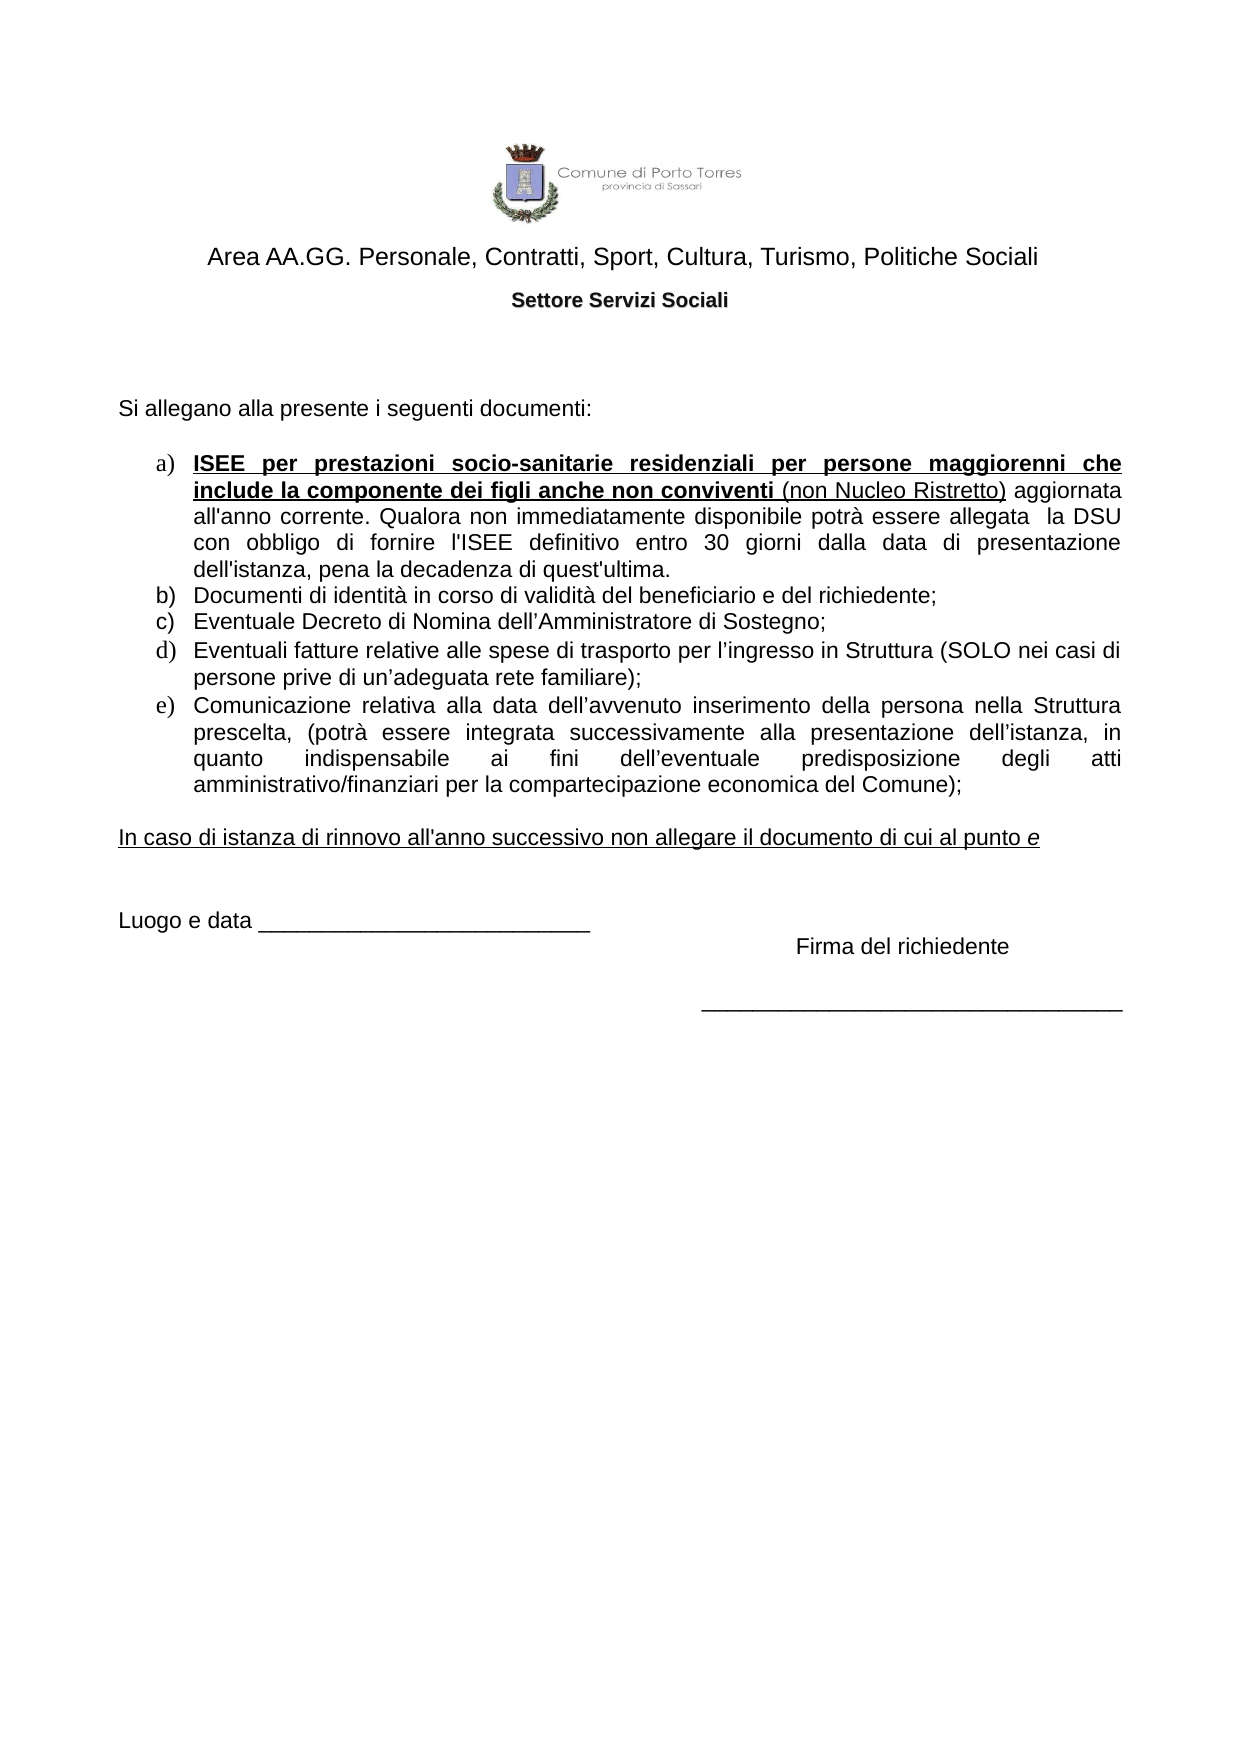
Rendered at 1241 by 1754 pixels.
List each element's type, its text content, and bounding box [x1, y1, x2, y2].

text In caso di istanza di rinnovo all'anno successivo non allegare il documento di cui al punto e [118, 824, 1122, 850]
text _________________________________ [118, 959, 1122, 1012]
text Si allegano alla presente i seguenti documenti: [118, 395, 1122, 421]
list Eventuali fatture relative alle spese di trasporto per l’ingresso in Struttura (SOLO nei casi di persone prive di un’adeguata rete familiare); [156, 635, 1122, 690]
text Luogo e data __________________________ [118, 907, 1122, 933]
list Documenti di identità in corso di validità del beneficiario e del richiedente; [156, 582, 1122, 608]
list ISEE per prestazioni socio-sanitarie residenziali per persone maggiorenni che include la componente dei figli anche non conviventi (non Nucleo Ristretto) aggiornata all'anno corrente. Qualora non immediatamente disponibile potrà essere allegata la DSU con obbligo di fornire l'ISEE definitivo entro 30 giorni dalla data di presentazione dell'istanza, pena la decadenza di quest'ultima. [156, 448, 1122, 582]
list Eventuale Decreto di Nomina dell’Amministratore di Sostegno; [156, 608, 1122, 635]
text Firma del richiedente [118, 933, 1122, 959]
list Comunicazione relativa alla data dell’avvenuto inserimento della persona nella Struttura prescelta, (potrà essere integrata successivamente alla presentazione dell’istanza, in quanto indispensabile ai fini dell’eventuale predisposizione degli atti amministrativo/finanziari per la compartecipazione economica del Comune); [156, 690, 1122, 798]
picture [487, 143, 750, 237]
